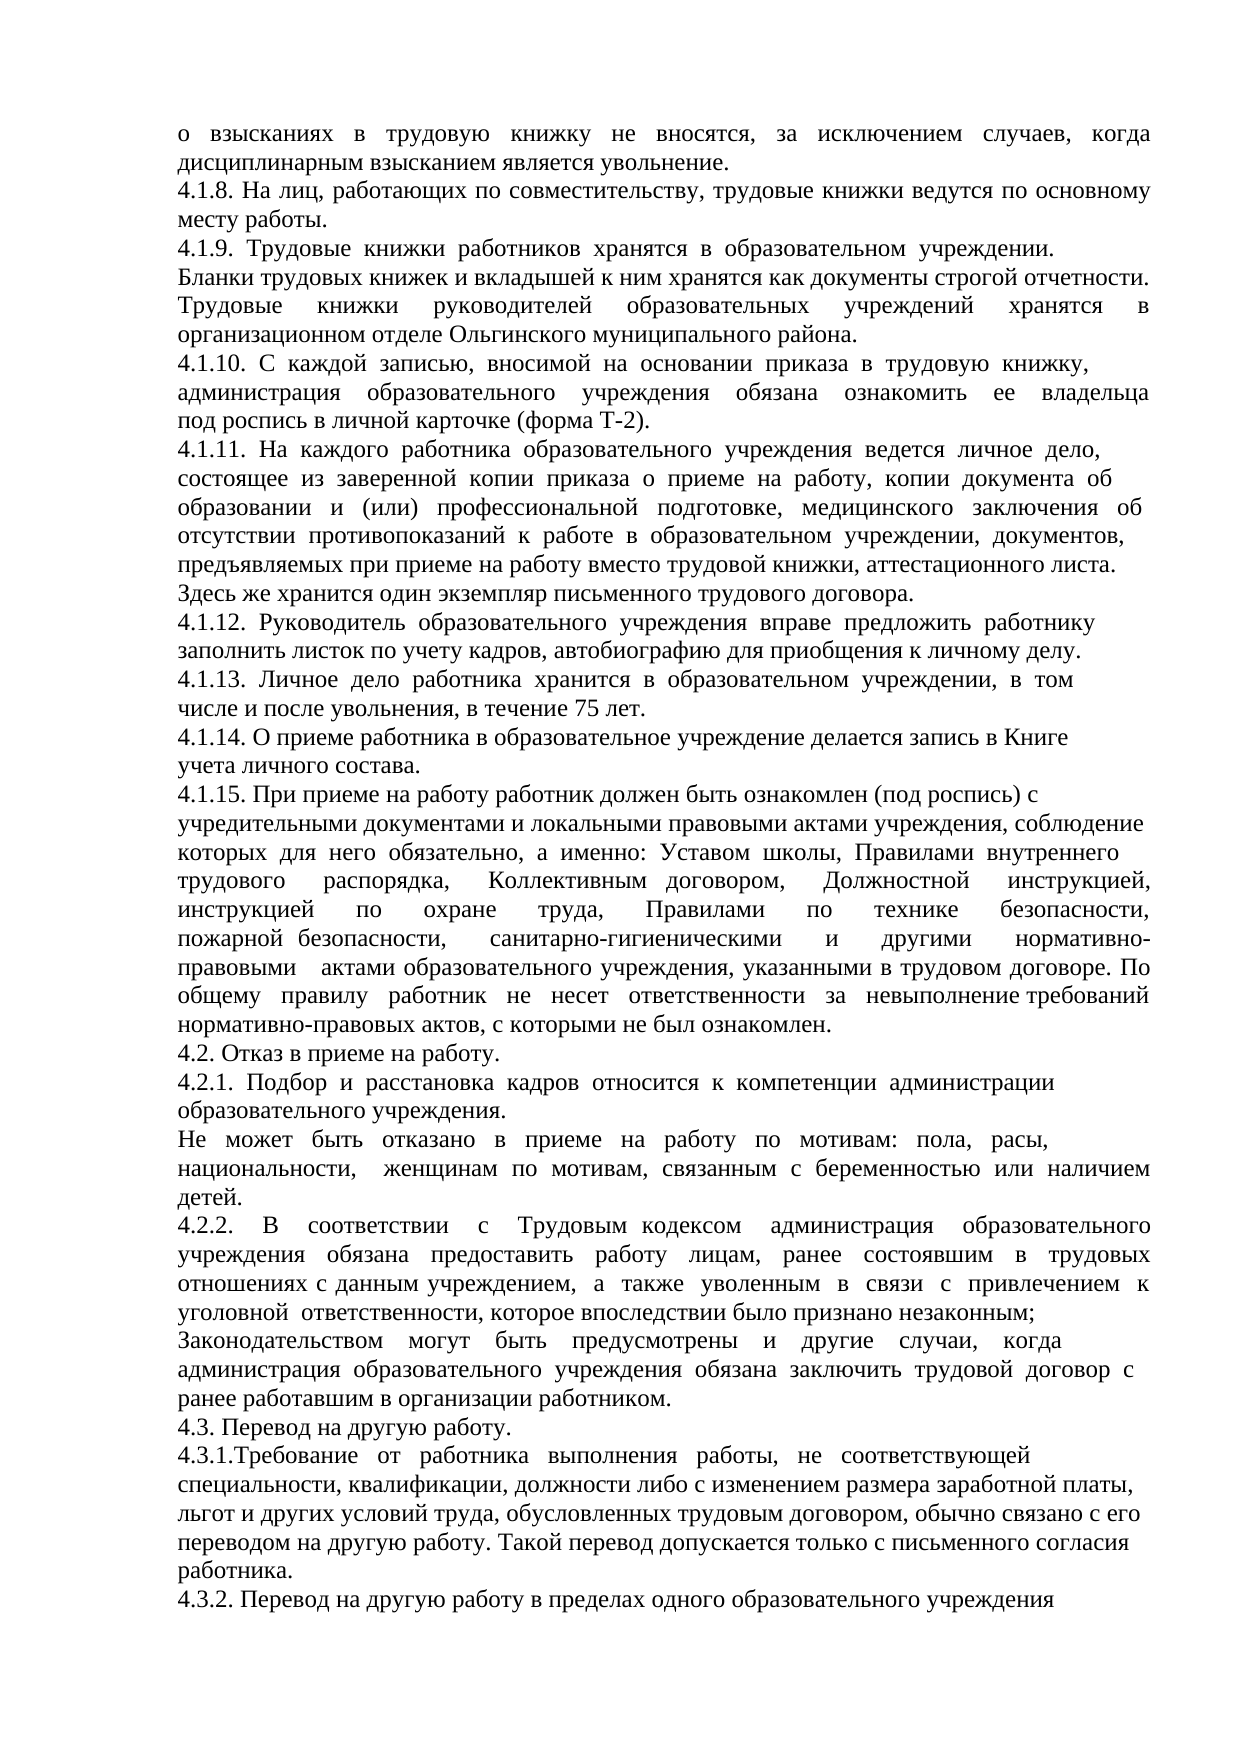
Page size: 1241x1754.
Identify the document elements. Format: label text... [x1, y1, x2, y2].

text 4.3. Перевод на другую работу. [177, 1412, 1152, 1441]
text 4.3.2. Перевод на другую работу в пределах одного образовательного учреждения [177, 1584, 1152, 1613]
text Не может быть отказано в приеме на работу по мотивам: пола, расы, [177, 1124, 1152, 1153]
text 4.1.11. На каждого работника образовательного учреждения ведется личное дело, [177, 434, 1152, 463]
text ранее работавшим в организации работником. [177, 1383, 1152, 1412]
text отсутствии противопоказаний к работе в образовательном учреждении, документов, [177, 521, 1152, 549]
text 4.2.1. Подбор и расстановка кадров относится к компетенции администрации [177, 1067, 1152, 1096]
text трудового распорядка, Коллективным договором, Должностной инструкцией, инструкцией по охране труда, Правилами по технике безопасности, пожарной безопасности, санитарно-гигиеническими и другими нормативно-правовыми актами образовательного учреждения, указанными в трудовом договоре. По общему правилу работник не несет ответственности за невыполнение требований нормативно-правовых актов, с которыми не был ознакомлен. [177, 866, 1152, 1038]
text 4.1.14. О приеме работника в образовательное учреждение делается запись в Книге [177, 722, 1152, 751]
text образовании и (или) профессиональной подготовке, медицинского заключения об [177, 492, 1152, 521]
text переводом на другую работу. Такой перевод допускается только с письменного согласия [177, 1527, 1152, 1556]
text 4.2.2. В соответствии с Трудовым кодексом администрация образовательного учреждения обязана предоставить работу лицам, ранее состоявшим в трудовых отношениях с данным учреждением, а также уволенным в связи с привлечением к уголовной ответственности, которое впоследствии было признано незаконным; [177, 1211, 1152, 1326]
text Трудовые книжки руководителей образовательных учреждений хранятся в организационном отделе Ольгинского муниципального района. [177, 291, 1152, 348]
text Законодательством могут быть предусмотрены и другие случаи, когда [177, 1326, 1152, 1354]
text администрация образовательного учреждения обязана заключить трудовой договор с [177, 1354, 1152, 1383]
text льгот и других условий труда, обусловленных трудовым договором, обычно связано с его [177, 1498, 1152, 1527]
text 4.1.15. При приеме на работу работник должен быть ознакомлен (под роспись) с [177, 779, 1152, 808]
text Бланки трудовых книжек и вкладышей к ним хранятся как документы строгой отчетности. [177, 262, 1152, 291]
text работника. [177, 1556, 1152, 1584]
text 4.1.13. Личное дело работника хранится в образовательном учреждении, в том [177, 664, 1152, 693]
text специальности, квалификации, должности либо с изменением размера заработной платы, [177, 1469, 1152, 1498]
text которых для него обязательно, а именно: Уставом школы, Правилами внутреннего [177, 837, 1152, 866]
text образовательного учреждения. [177, 1096, 1152, 1124]
text 4.1.8. На лиц, работающих по совместительству, трудовые книжки ведутся по основному месту работы. [177, 176, 1152, 233]
text 4.1.12. Руководитель образовательного учреждения вправе предложить работнику [177, 607, 1152, 636]
text 4.1.10. С каждой записью, вносимой на основании приказа в трудовую книжку, [177, 348, 1152, 377]
text числе и после увольнения, в течение 75 лет. [177, 693, 1152, 722]
text администрация образовательного учреждения обязана ознакомить ее владельца под роспись в личной карточке (форма Т-2). [177, 377, 1152, 434]
text национальности, женщинам по мотивам, связанным с беременностью или наличием детей. [177, 1153, 1152, 1211]
text 4.2. Отказ в приеме на работу. [177, 1038, 1152, 1067]
text заполнить листок по учету кадров, автобиографию для приобщения к личному делу. [177, 636, 1152, 664]
text учета личного состава. [177, 751, 1152, 779]
text состоящее из заверенной копии приказа о приеме на работу, копии документа об [177, 463, 1152, 492]
text 4.3.1.Требование от работника выполнения работы, не соответствующей [177, 1441, 1152, 1469]
text учредительными документами и локальными правовыми актами учреждения, соблюдение [177, 808, 1152, 837]
text Здесь же хранится один экземпляр письменного трудового договора. [177, 578, 1152, 607]
text 4.1.9. Трудовые книжки работников хранятся в образовательном учреждении. [177, 233, 1152, 262]
text предъявляемых при приеме на работу вместо трудовой книжки, аттестационного листа. [177, 549, 1152, 578]
text о взысканиях в трудовую книжку не вносятся, за исключением случаев, когда дисциплинарным взысканием является увольнение. [177, 118, 1152, 176]
